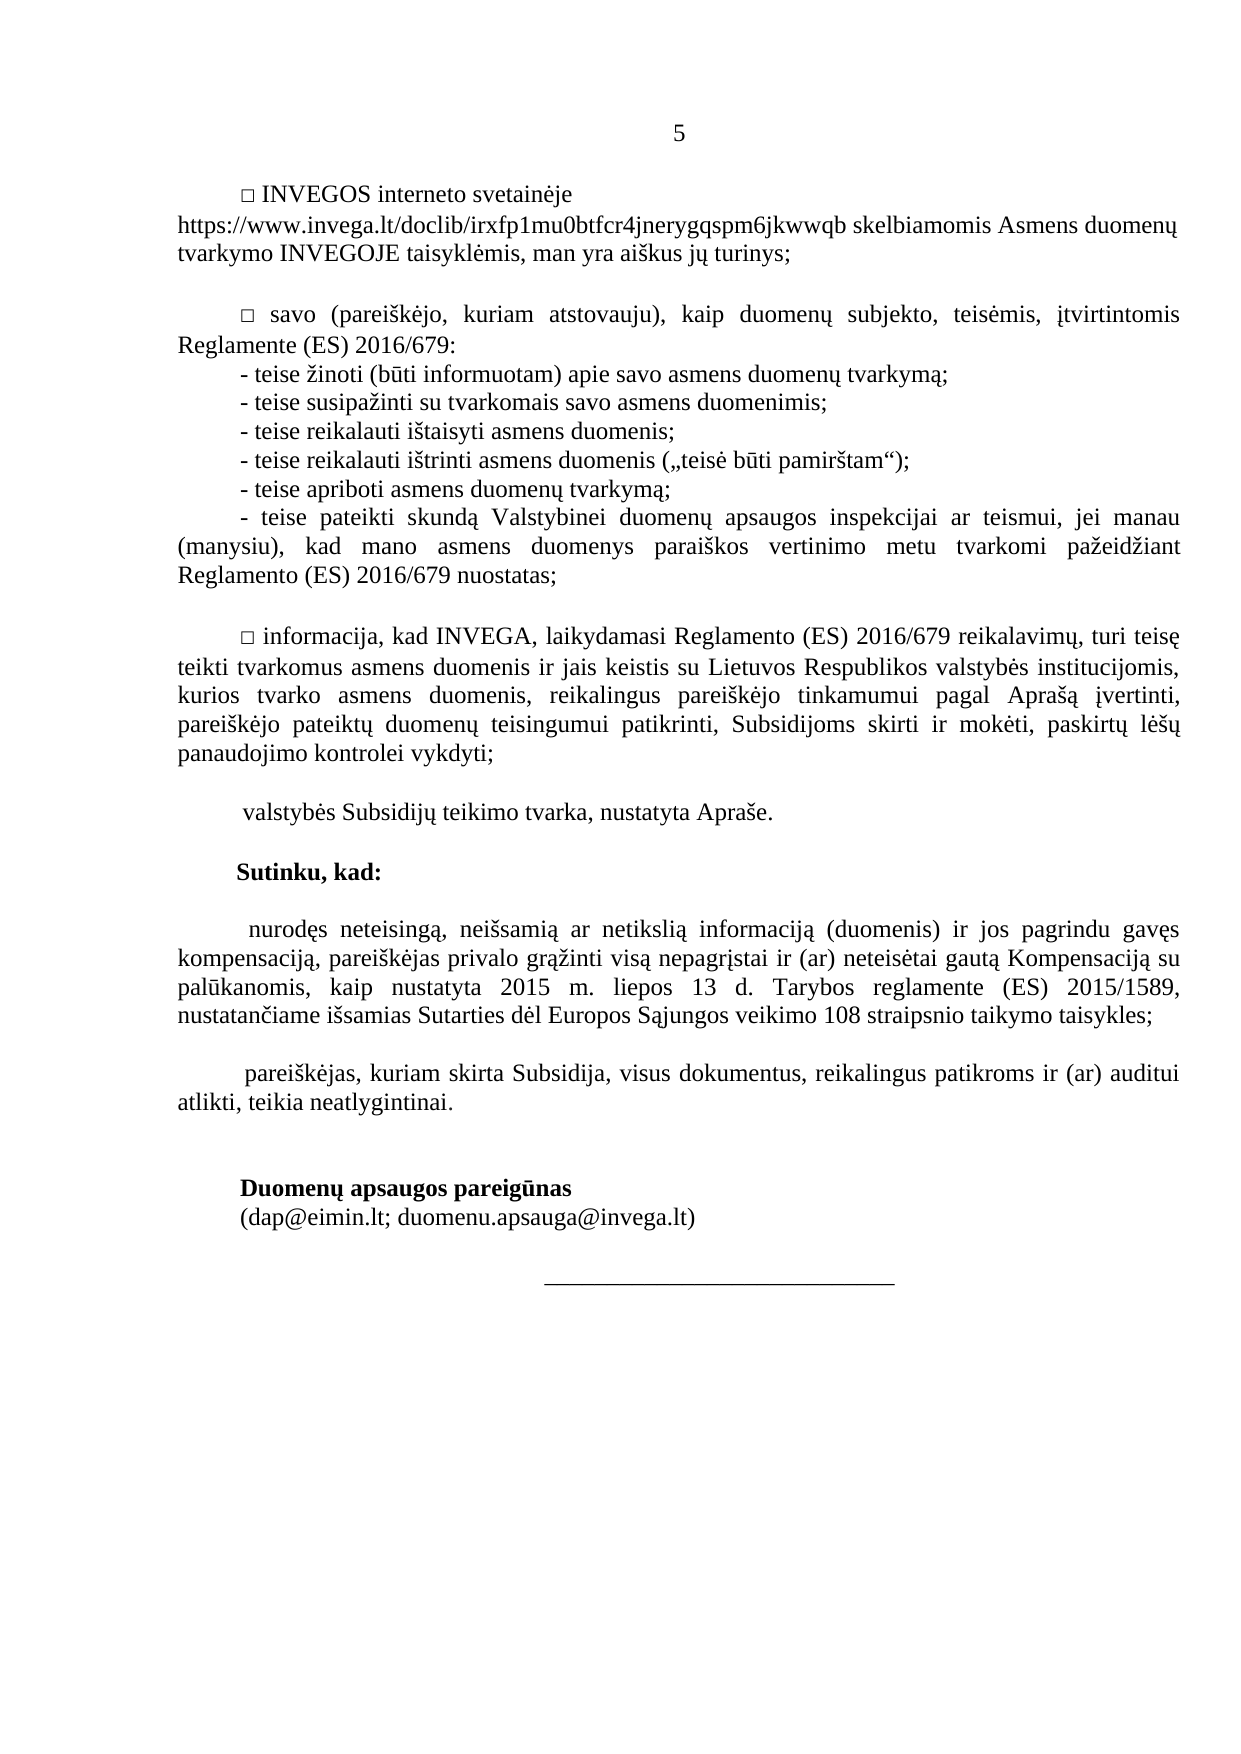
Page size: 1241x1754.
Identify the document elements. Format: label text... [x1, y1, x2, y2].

text nurodęs neteisingą, neišsamią ar netikslią informaciją (duomenis) ir jos pagrindu gavęs kompensaciją, pareiškėjas privalo grąžinti visą nepagrįstai ir (ar) neteisėtai gautą Kompensaciją su palūkanomis, kaip nustatyta 2015 m. liepos 13 d. Tarybos reglamente (ES) 2015/1589, nustatančiame išsamias Sutarties dėl Europos Sąjungos veikimo 108 straipsnio taikymo taisykles; [177, 914, 1181, 1029]
text pareiškėjas, kuriam skirta Subsidija, visus dokumentus, reikalingus patikroms ir (ar) auditui atlikti, teikia neatlygintinai. [177, 1058, 1181, 1116]
text valstybės Subsidijų teikimo tvarka, nustatyta Apraše. [177, 797, 1181, 826]
text Duomenų apsaugos pareigūnas [177, 1173, 1181, 1202]
text ☐ INVEGOS interneto svetainėje https://www.invega.lt/doclib/irxfp1mu0btfcr4jnerygqspm6jkwwqb skelbiamomis Asmens duomenų tvarkymo INVEGOJE taisyklėmis, man yra aiškus jų turinys; [177, 176, 1181, 267]
text ☐ informacija, kad INVEGA, laikydamasi Reglamento (ES) 2016/679 reikalavimų, turi teisę teikti tvarkomus asmens duomenis ir jais keistis su Lietuvos Respublikos valstybės institucijomis, kurios tvarko asmens duomenis, reikalingus pareiškėjo tinkamumui pagal Aprašą įvertinti, pareiškėjo pateiktų duomenų teisingumui patikrinti, Subsidijoms skirti ir mokėti, paskirtų lėšų panaudojimo kontrolei vykdyti; [177, 617, 1181, 767]
text - teise reikalauti ištaisyti asmens duomenis; [177, 416, 1181, 445]
text ____________________________ [177, 1259, 1181, 1288]
text - teise susipažinti su tvarkomais savo asmens duomenimis; [177, 387, 1181, 416]
text ☐ savo (pareiškėjo, kuriam atstovauju), kaip duomenų subjekto, teisėmis, įtvirtintomis Reglamente (ES) 2016/679: [177, 296, 1181, 359]
text - teise pateikti skundą Valstybinei duomenų apsaugos inspekcijai ar teismui, jei manau (manysiu), kad mano asmens duomenys paraiškos vertinimo metu tvarkomi pažeidžiant Reglamento (ES) 2016/679 nuostatas; [177, 502, 1181, 589]
text - teise reikalauti ištrinti asmens duomenis („teisė būti pamirštam“); [177, 445, 1181, 474]
text (dap@eimin.lt; duomenu.apsauga@invega.lt) [177, 1202, 1181, 1231]
text - teise žinoti (būti informuotam) apie savo asmens duomenų tvarkymą; [177, 359, 1181, 387]
text Sutinku, kad: [177, 857, 1181, 886]
text - teise apriboti asmens duomenų tvarkymą; [177, 474, 1181, 502]
